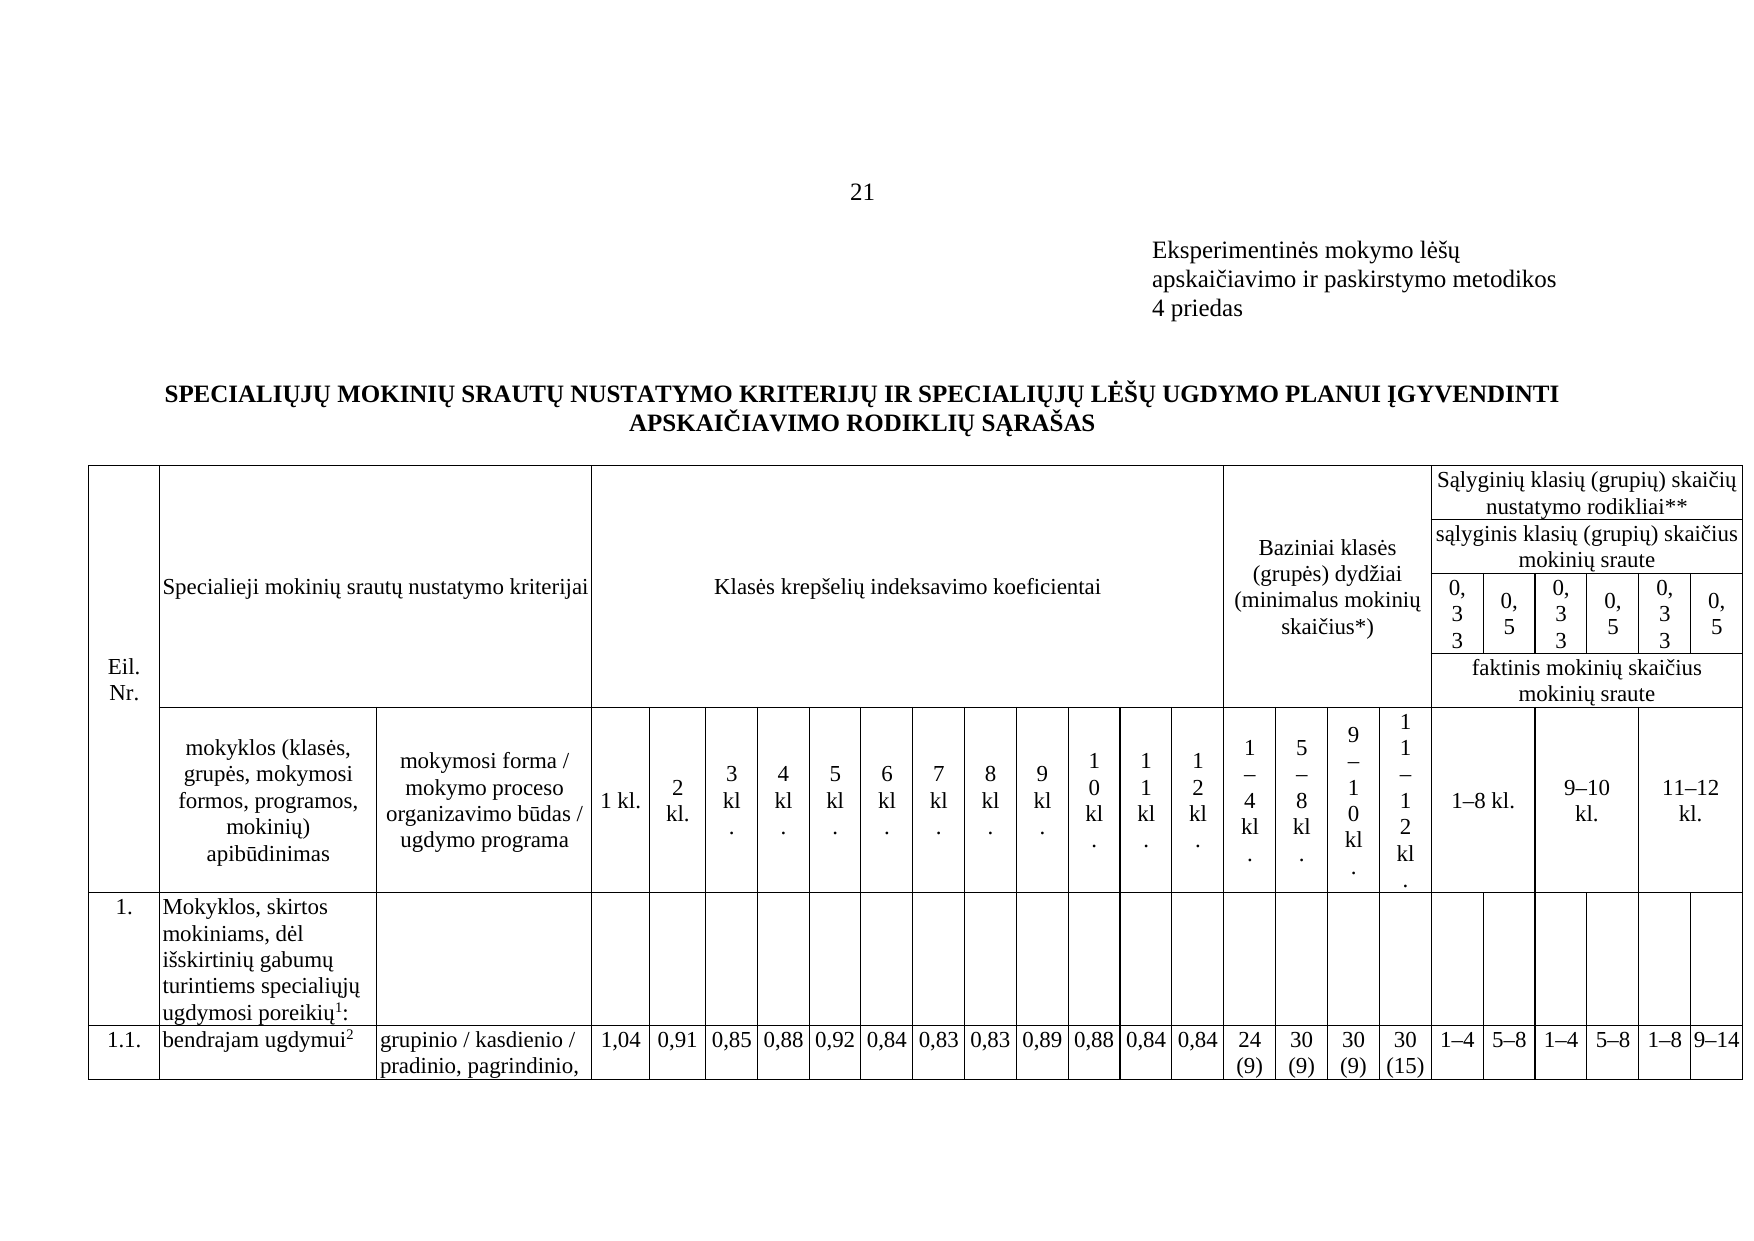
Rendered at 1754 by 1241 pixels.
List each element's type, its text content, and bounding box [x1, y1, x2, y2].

table_cell 9–10 kl. [1328, 708, 1379, 892]
table_cell 11 kl. [1121, 708, 1171, 892]
text SPECIALIŲJŲ MOKINIŲ SRAUTŲ NUSTATYMO KRITERIJŲ IR SPECIALIŲJŲ LĖŠŲ UGDYMO PLANUI ĮGYVENDINTI APSKAIČIAVIMO RODIKLIŲ SĄRAŠAS [89, 379, 1636, 437]
table_cell 0,33 [1639, 574, 1690, 653]
table_cell mokymosi forma / mokymo proceso organizavimo būdas / ugdymo programa [377, 708, 591, 892]
table_cell 11–12 kl. [1639, 708, 1742, 892]
table_cell grupinio / kasdienio / pradinio, pagrindinio, [377, 1026, 591, 1079]
table_cell [1484, 893, 1534, 1025]
table_cell [861, 893, 912, 1025]
table_cell [758, 893, 809, 1025]
table_cell 1,04 [592, 1026, 649, 1079]
table_cell 0,84 [861, 1026, 912, 1079]
table_header Specialieji mokinių srautų nustatymo kriterijai [160, 466, 591, 707]
table_cell 11–12 kl. [1380, 708, 1431, 892]
text apskaičiavimo ir paskirstymo metodikos 4 priedas [1152, 264, 1636, 322]
table_cell Mokyklos, skirtos mokiniams, dėl išskirtinių gabumų turintiems specialiųjų ugdymosi poreikių1: [160, 893, 376, 1025]
table_cell 1–4 [1432, 1026, 1483, 1079]
table_cell 0,92 [810, 1026, 860, 1079]
table_cell 3 kl. [706, 708, 757, 892]
table_cell faktinis mokinių skaičius mokinių sraute [1432, 654, 1742, 707]
table_cell 0,5 [1484, 574, 1534, 653]
table_cell 30 (9) [1276, 1026, 1327, 1079]
table_cell [1691, 893, 1742, 1025]
table_cell 9 kl. [1017, 708, 1068, 892]
table_cell 5 kl. [810, 708, 860, 892]
table_cell 1. [89, 893, 159, 1025]
table_cell sąlyginis klasių (grupių) skaičius mokinių sraute [1432, 520, 1742, 573]
table_cell 6 kl. [861, 708, 912, 892]
table_cell [1328, 893, 1379, 1025]
table_cell 1–4 [1536, 1026, 1586, 1079]
table_cell 0,33 [1432, 574, 1483, 653]
table_cell 0,91 [650, 1026, 705, 1079]
table_cell 4 kl. [758, 708, 809, 892]
table_cell 0,89 [1017, 1026, 1068, 1079]
table_cell 0,84 [1121, 1026, 1171, 1079]
table_cell 1–8 [1639, 1026, 1690, 1079]
table_cell 5–8 [1587, 1026, 1638, 1079]
table_cell 12 kl. [1172, 708, 1223, 892]
table_header Sąlyginių klasių (grupių) skaičių nustatymo rodikliai** [1432, 466, 1742, 519]
table_cell 0,88 [758, 1026, 809, 1079]
table_cell mokyklos (klasės, grupės, mokymosi formos, programos, mokinių) apibūdinimas [160, 708, 376, 892]
table_cell [965, 893, 1016, 1025]
table_cell 0,85 [706, 1026, 757, 1079]
table_cell 8 kl. [965, 708, 1016, 892]
table_cell [1017, 893, 1068, 1025]
table_cell [706, 893, 757, 1025]
table_cell [1069, 893, 1119, 1025]
table_cell 1–8 kl. [1432, 708, 1534, 892]
table_cell 2 kl. [650, 708, 705, 892]
text Eksperimentinės mokymo lėšų [1152, 235, 1636, 264]
table_cell 0,5 [1587, 574, 1638, 653]
table_cell [1380, 893, 1431, 1025]
table_header Baziniai klasės (grupės) dydžiai (minimalus mokinių skaičius*) [1224, 466, 1431, 707]
table_header Klasės krepšelių indeksavimo koeficientai [592, 466, 1223, 707]
table_cell 1–4 kl. [1224, 708, 1275, 892]
table_cell 9–14 [1691, 1026, 1742, 1079]
table_cell 0,5 [1691, 574, 1742, 653]
table_cell [377, 893, 591, 1025]
table_cell [1639, 893, 1690, 1025]
table_cell 9–10 kl. [1536, 708, 1638, 892]
table_cell [1224, 893, 1275, 1025]
table_cell 24 (9) [1224, 1026, 1275, 1079]
table_cell 10 kl. [1069, 708, 1119, 892]
table_cell [650, 893, 705, 1025]
table_cell 0,88 [1069, 1026, 1119, 1079]
table_cell [810, 893, 860, 1025]
table_cell bendrajam ugdymui2 [160, 1026, 376, 1079]
table_cell 30 (9) [1328, 1026, 1379, 1079]
table_cell [1587, 893, 1638, 1025]
table_cell [1121, 893, 1171, 1025]
table_cell 0,83 [965, 1026, 1016, 1079]
table_cell [1432, 893, 1483, 1025]
table_cell [1276, 893, 1327, 1025]
table_cell 7 kl. [913, 708, 964, 892]
table_cell 1 kl. [592, 708, 649, 892]
table_cell 5–8 kl. [1276, 708, 1327, 892]
table_cell 0,83 [913, 1026, 964, 1079]
table_cell [1172, 893, 1223, 1025]
table_cell 1.1. [89, 1026, 159, 1079]
table_cell [1536, 893, 1586, 1025]
table_cell 0,84 [1172, 1026, 1223, 1079]
table_cell [913, 893, 964, 1025]
table_cell 0,33 [1536, 574, 1586, 653]
table_cell 5–8 [1484, 1026, 1534, 1079]
table_header Eil. Nr. [89, 466, 159, 892]
table_cell [592, 893, 649, 1025]
table_cell 30 (15) [1380, 1026, 1431, 1079]
